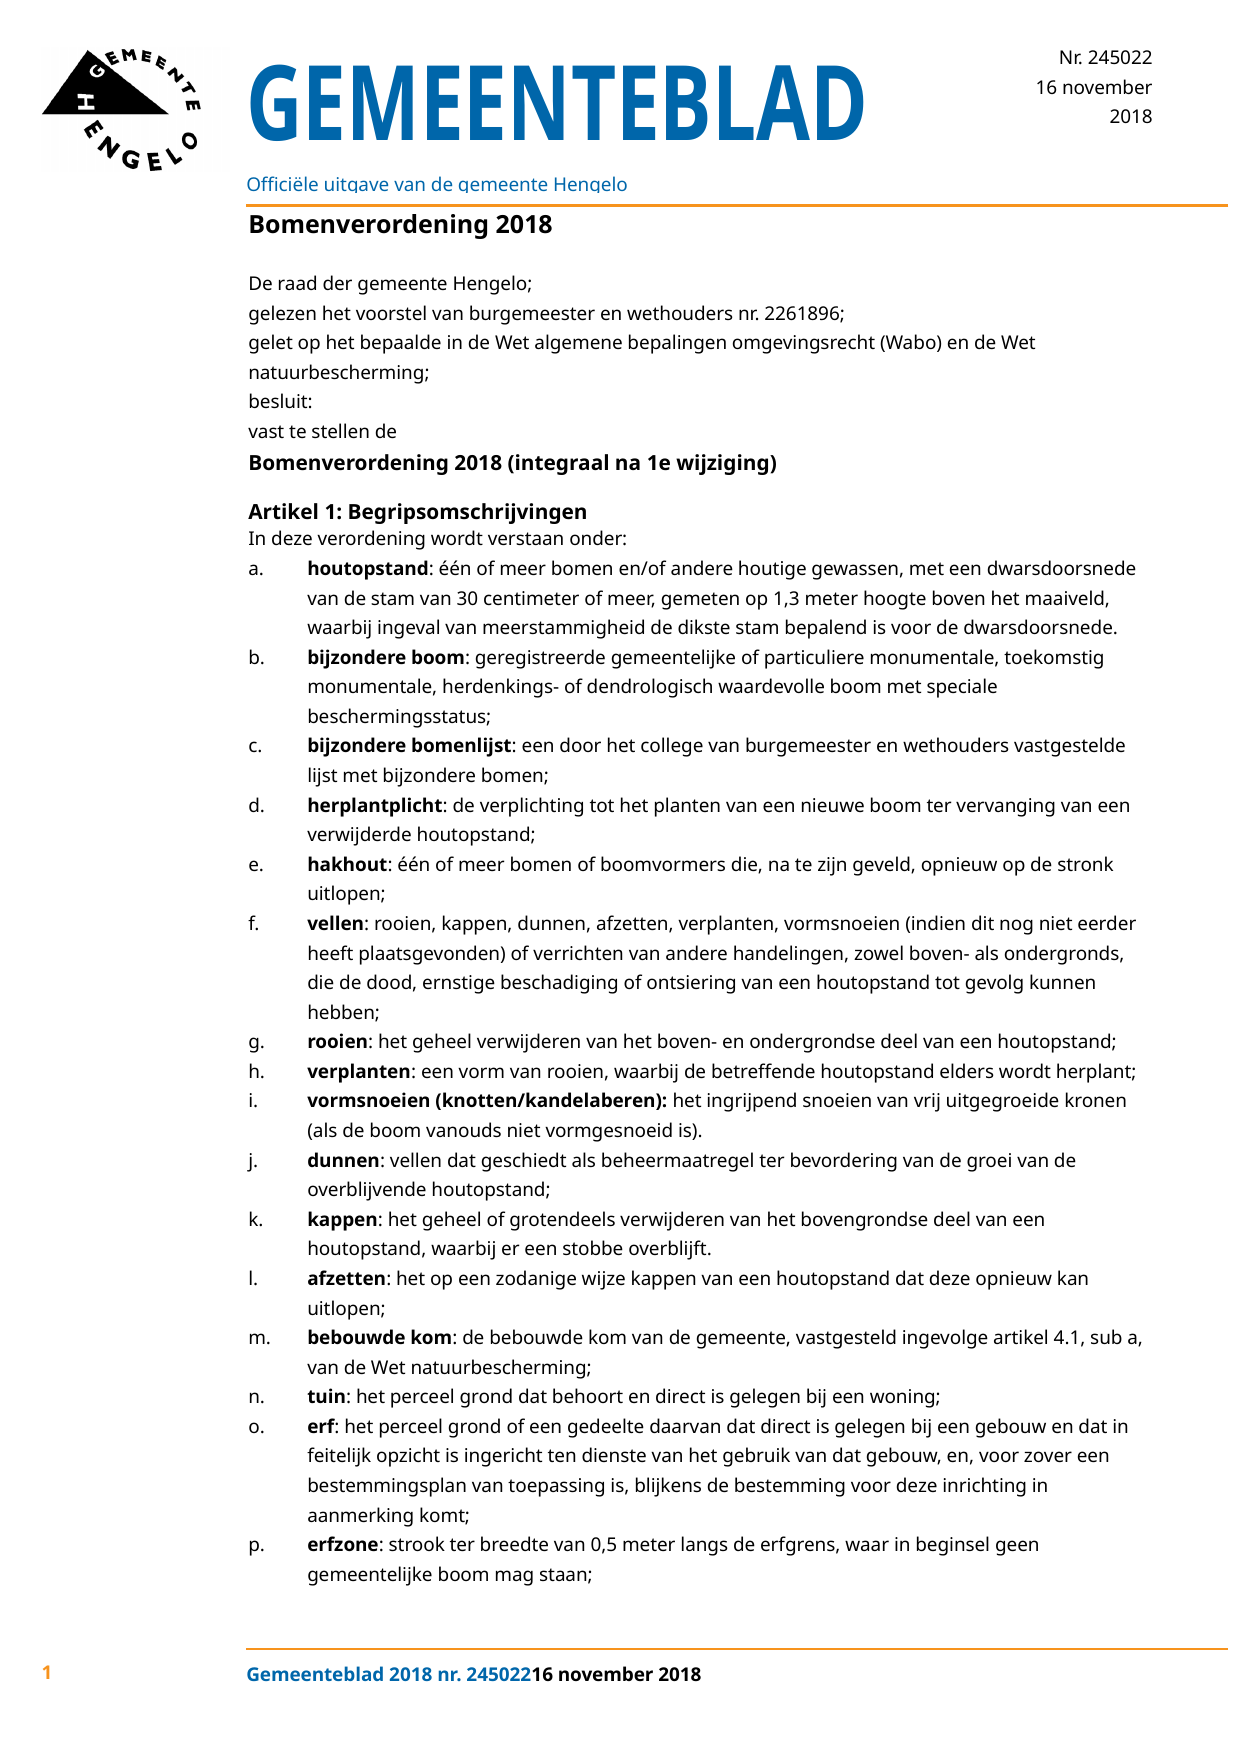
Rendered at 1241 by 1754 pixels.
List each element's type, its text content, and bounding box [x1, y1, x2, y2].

list tuin: het perceel grond dat behoort en direct is gelegen bij een woning; [248, 1383, 1152, 1409]
list vormsnoeien (knotten/kandelaberen): het ingrijpend snoeien van vrij uitgegroeide kronen (als de boom vanouds niet vormgesnoeid is). [248, 1088, 1152, 1143]
list afzetten: het op een zodanige wijze kappen van een houtopstand dat deze opnieuw kan uitlopen; [248, 1265, 1152, 1320]
list erfzone: strook ter breedte van 0,5 meter langs de erfgrens, waar in beginsel geen gemeentelijke boom mag staan; [248, 1531, 1152, 1587]
text In deze verordening wordt verstaan onder: [248, 526, 1152, 551]
list verplanten: een vorm van rooien, waarbij de betreffende houtopstand elders wordt herplant; [248, 1058, 1152, 1084]
text Artikel 1: Begripsomschrijvingen [248, 497, 1152, 526]
text Bomenverordening 2018 (integraal na 1e wijziging) [248, 448, 1152, 476]
list bijzondere boom: geregistreerde gemeentelijke of particuliere monumentale, toekomstig monumentale, herdenkings- of dendrologisch waardevolle boom met speciale beschermingsstatus; [248, 644, 1152, 729]
list hakhout: één of meer bomen of boomvormers die, na te zijn geveld, opnieuw op de stronk uitlopen; [248, 851, 1152, 906]
text Bomenverordening 2018 [248, 207, 1152, 241]
list vellen: rooien, kappen, dunnen, afzetten, verplanten, vormsnoeien (indien dit nog niet eerder heeft plaatsgevonden) of verrichten van andere handelingen, zowel boven- als ondergronds, die de dood, ernstige beschadiging of ontsiering van een houtopstand tot gevolg kunnen hebben; [248, 910, 1152, 1024]
list erf: het perceel grond of een gedeelte daarvan dat direct is gelegen bij een gebouw en dat in feitelijk opzicht is ingericht ten dienste van het gebruik van dat gebouw, en, voor zover een bestemmingsplan van toepassing is, blijkens de bestemming voor deze inrichting in aanmerking komt; [248, 1413, 1152, 1527]
list herplantplicht: de verplichting tot het planten van een nieuwe boom ter vervanging van een verwijderde houtopstand; [248, 792, 1152, 847]
list kappen: het geheel of grotendeels verwijderen van het bovengrondse deel van een houtopstand, waarbij er een stobbe overblijft. [248, 1206, 1152, 1261]
list dunnen: vellen dat geschiedt als beheermaatregel ter bevordering van de groei van de overblijvende houtopstand; [248, 1147, 1152, 1202]
list rooien: het geheel verwijderen van het boven- en ondergrondse deel van een houtopstand; [248, 1028, 1152, 1054]
picture [41, 47, 231, 172]
text gelezen het voorstel van burgemeester en wethouders nr. 2261896; [248, 300, 1152, 326]
text vast te stellen de [248, 418, 1152, 444]
text besluit: [248, 389, 1152, 414]
list houtopstand: één of meer bomen en/of andere houtige gewassen, met een dwarsdoorsnede van de stam van 30 centimeter of meer, gemeten op 1,3 meter hoogte boven het maaiveld, waarbij ingeval van meerstammigheid de dikste stam bepalend is voor de dwarsdoorsnede. [248, 555, 1152, 640]
text De raad der gemeente Hengelo; [248, 270, 1152, 296]
list bebouwde kom: de bebouwde kom van de gemeente, vastgesteld ingevolge artikel 4.1, sub a, van de Wet natuurbescherming; [248, 1324, 1152, 1379]
list bijzondere bomenlijst: een door het college van burgemeester en wethouders vastgestelde lijst met bijzondere bomen; [248, 733, 1152, 788]
text gelet op het bepaalde in de Wet algemene bepalingen omgevingsrecht (Wabo) en de Wet natuurbescherming; [248, 329, 1152, 385]
